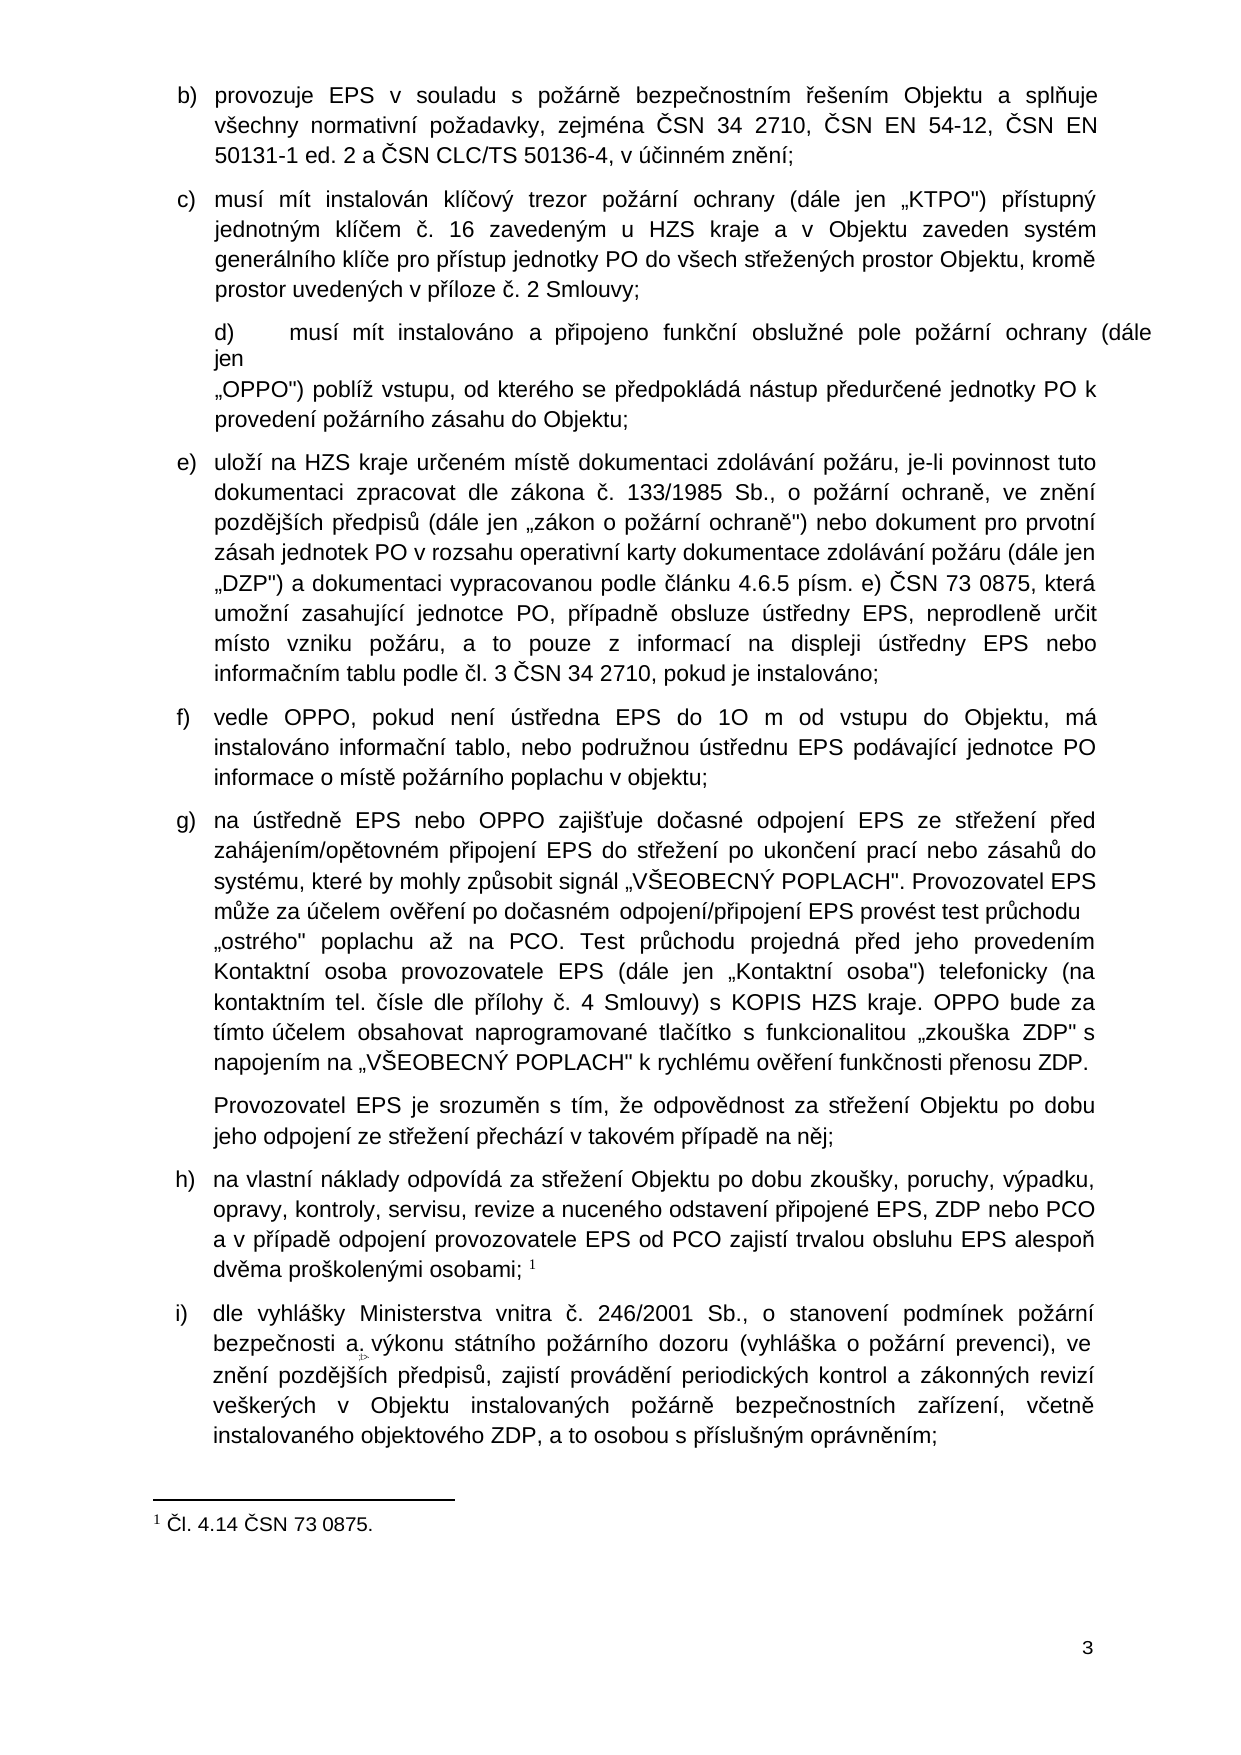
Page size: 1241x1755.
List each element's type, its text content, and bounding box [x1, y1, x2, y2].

text Provozovatel EPS je srozuměn s tím, že odpovědnost za střežení Objektu po dobu jeho odpojení ze střežení přechází v takovém případě na něj; [213, 1092, 1096, 1149]
text „ostrého" poplachu až na PCO. Test průchodu projedná před jeho provedením Kontaktní osoba provozovatele EPS (dále jen „Kontaktní osoba") telefonicky (na kontaktním tel. čísle dle přílohy č. 4 Smlouvy) s KOPIS HZS kraje. OPPO bude za tímto účelem obsahovat naprogramované tlačítko s funkcionalitou „zkouška ZDP" s napojením na „VŠEOBECNÝ POPLACH" k rychlému ověření funkčnosti přenosu ZDP. [213, 928, 1096, 1075]
text „OPPO") poblíž vstupu, od kterého se předpokládá nástup předurčené jednotky PO k provedení požárního zásahu do Objektu; [214, 376, 1097, 432]
text „DZP") a dokumentaci vypracovanou podle článku 4.6.5 písm. e) ČSN 73 0875, která umožní zasahující jednotce PO, případně obsluze ústředny EPS, neprodleně určit místo vzniku požáru, a to pouze z informací na displeji ústředny EPS nebo informačním tablu podle čl. 3 ČSN 34 2710, pokud je instalováno; [214, 569, 1097, 687]
list uloží na HZS kraje určeném místě dokumentaci zdolávání požáru, je-li povinnost tuto dokumentaci zpracovat dle zákona č. 133/1985 Sb., o požární ochraně, ve znění pozdějších předpisů (dále jen „zákon o požární ochraně") nebo dokument pro prvotní zásah jednotek PO v rozsahu operativní karty dokumentace zdolávání požáru (dále jen [177, 449, 1097, 566]
list provozuje EPS v souladu s požárně bezpečnostním řešením Objektu a splňuje všechny normativní požadavky, zejména ČSN 34 2710, ČSN EN 54-12, ČSN EN 50131-1 ed. 2 a ČSN CLC/TS 50136-4, v účinném znění; [177, 82, 1098, 169]
list dle vyhlášky Ministerstva vnitra č. 246/2001 Sb., o stanovení podmínek požární bezpečnosti a. výkonu státního požárního dozoru (vyhláška o požární prevenci), ve [175, 1296, 1095, 1356]
list musí mít instalován klíčový trezor požární ochrany (dále jen „KTPO") přístupný jednotným klíčem č. 16 zavedeným u HZS kraje a v Objektu zaveden systém generálního klíče pro přístup jednotky PO do všech střežených prostor Objektu, kromě prostor uvedených v příloze č. 2 Smlouvy; [177, 186, 1096, 302]
list na ústředně EPS nebo OPPO zajišťuje dočasné odpojení EPS ze střežení před zahájením/opětovném připojení EPS do střežení po ukončení prací nebo zásahů do systému, které by mohly způsobit signál „VŠEOBECNÝ POPLACH". Provozovatel EPS může za účelem ověření po dočasném odpojení/připojení EPS provést test průchodu [176, 807, 1097, 924]
text ;I:>· [358, 1356, 1152, 1362]
list na vlastní náklady odpovídá za střežení Objektu po dobu zkoušky, poruchy, výpadku, opravy, kontroly, servisu, revize a nuceného odstavení připojené EPS, ZDP nebo PCO a v případě odpojení provozovatele EPS od PCO zajistí trvalou obsluhu EPS alespoň dvěma proškolenými osobami; 1 [175, 1166, 1095, 1283]
text znění pozdějších předpisů, zajistí provádění periodických kontrol a zákonných revizí veškerých v Objektu instalovaných požárně bezpečnostních zařízení, včetně instalovaného objektového ZDP, a to osobou s příslušným oprávněním; [212, 1362, 1094, 1449]
list vedle OPPO, pokud není ústředna EPS do 1O m od vstupu do Objektu, má instalováno informační tablo, nebo podružnou ústřednu EPS podávající jednotce PO informace o místě požárního poplachu v objektu; [176, 703, 1097, 790]
list musí mít instalováno a připojeno funkční obslužné pole požární ochrany (dále jen [214, 319, 1152, 372]
text 1 Čl. 4.14 ČSN 73 0875. [153, 1511, 1152, 1536]
